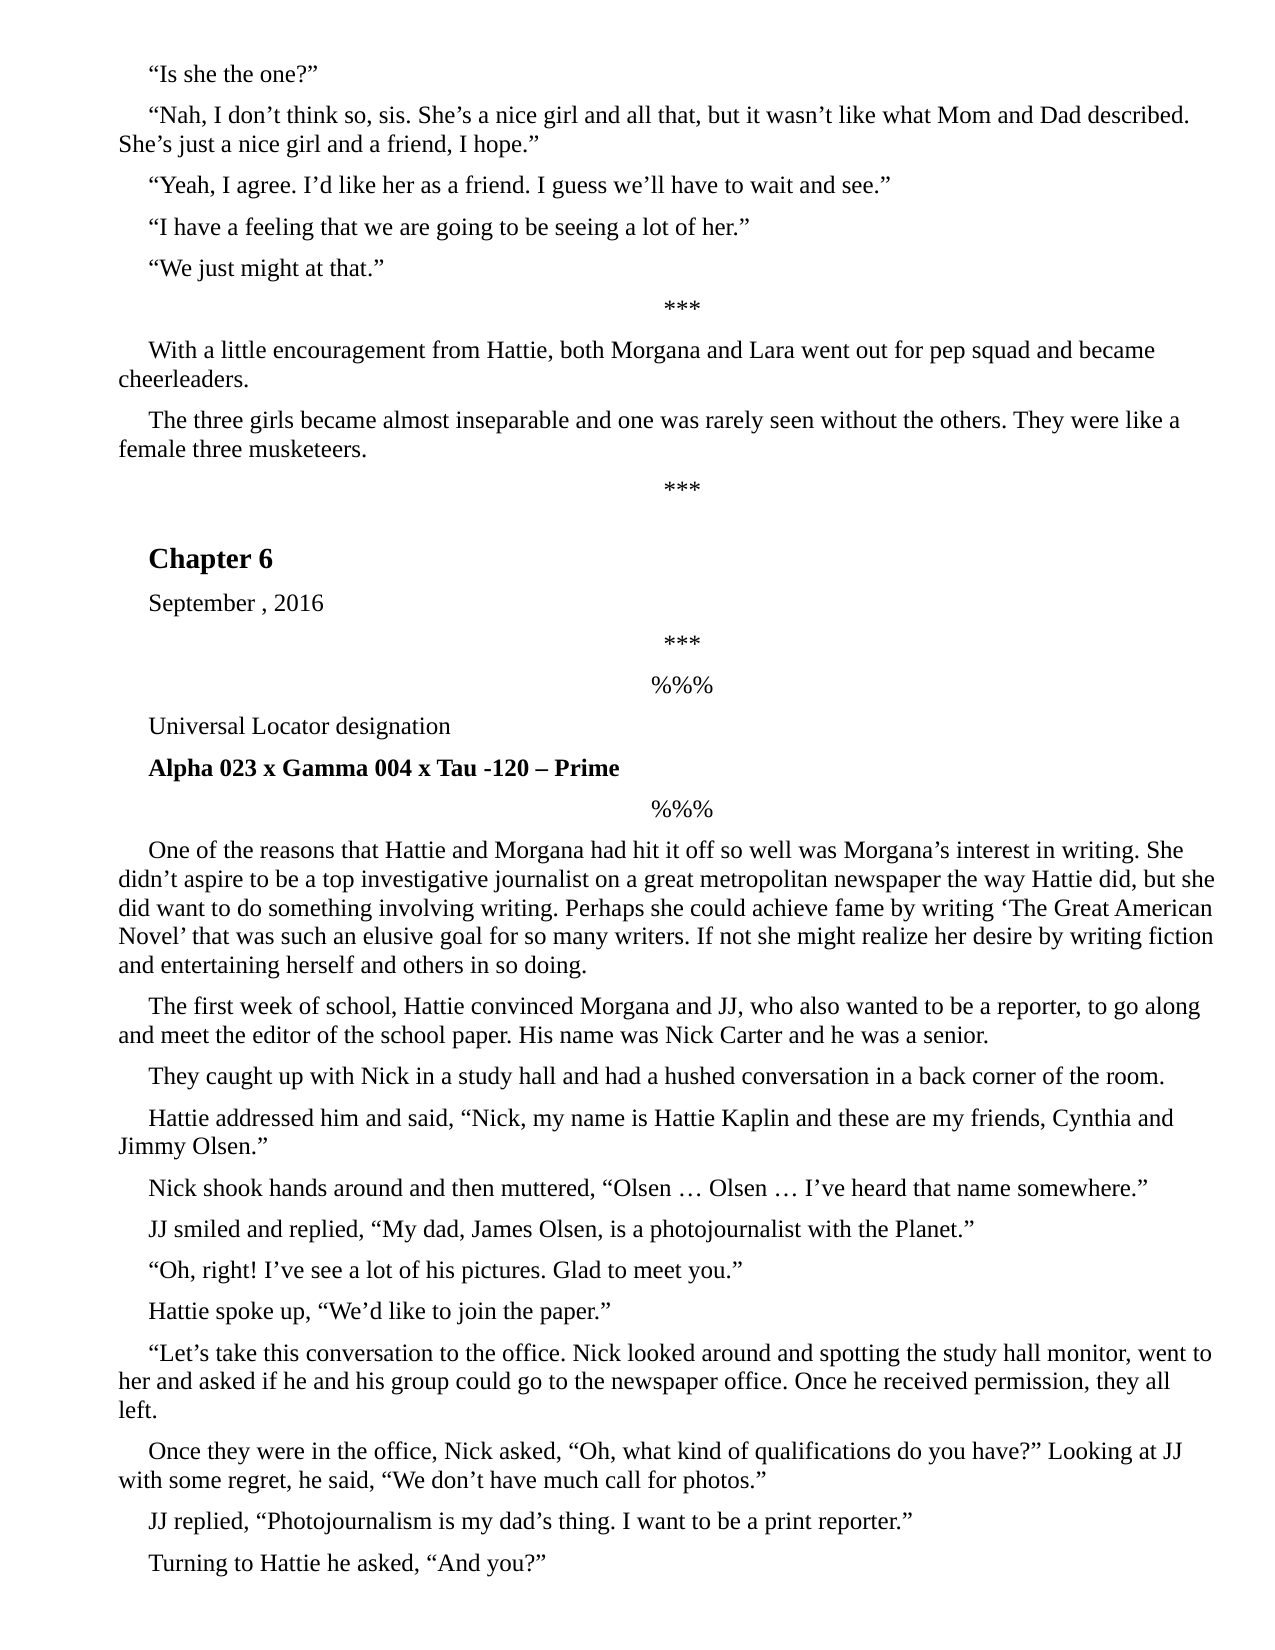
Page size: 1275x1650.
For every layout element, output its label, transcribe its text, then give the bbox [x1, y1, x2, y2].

text The first week of school, Hattie convinced Morgana and JJ, who also wanted to be a reporter, to go along and meet the editor of the school paper. His name was Nick Carter and he was a senior. [118, 991, 1216, 1049]
text JJ smiled and replied, “My dad, James Olsen, is a photojournalist with the Planet.” [118, 1214, 1216, 1243]
text “Nah, I don’t think so, sis. She’s a nice girl and all that, but it wasn’t like what Mom and Dad described. She’s just a nice girl and a friend, I hope.” [118, 100, 1216, 158]
text One of the reasons that Hattie and Morgana had hit it off so well was Morgana’s interest in writing. She didn’t aspire to be a top investigative journalist on a great metropolitan newspaper the way Hattie did, but she did want to do something involving writing. Perhaps she could achieve fame by writing ‘The Great American Novel’ that was such an elusive goal for so many writers. If not she might realize her desire by writing fiction and entertaining herself and others in so doing. [118, 835, 1216, 979]
text JJ replied, “Photojournalism is my dad’s thing. I want to be a print reporter.” [118, 1506, 1216, 1535]
text With a little encouragement from Hattie, both Morgana and Lara went out for pep squad and became cheerleaders. [118, 335, 1216, 393]
text “Oh, right! I’ve see a lot of his pictures. Glad to meet you.” [118, 1255, 1216, 1284]
text *** [118, 475, 1216, 504]
text “We just might at that.” [118, 253, 1216, 282]
text The three girls became almost inseparable and one was rarely seen without the others. They were like a female three musketeers. [118, 405, 1216, 463]
text Universal Locator designation [118, 711, 1216, 740]
text Hattie addressed him and said, “Nick, my name is Hattie Kaplin and these are my friends, Cynthia and Jimmy Olsen.” [118, 1103, 1216, 1160]
text %%% [118, 794, 1216, 823]
text %%% [118, 670, 1216, 699]
text They caught up with Nick in a study hall and had a hushed conversation in a back corner of the room. [118, 1061, 1216, 1090]
text Alpha 023 x Gamma 004 x Tau -120 – Prime [118, 753, 1216, 781]
text “I have a feeling that we are going to be seeing a lot of her.” [118, 212, 1216, 240]
text September , 2016 [118, 588, 1216, 616]
text *** [118, 629, 1216, 658]
subtitle Chapter 6 [118, 542, 1216, 575]
text Once they were in the office, Nick asked, “Oh, what kind of qualifications do you have?” Looking at JJ with some regret, he said, “We don’t have much call for photos.” [118, 1436, 1216, 1494]
text Hattie spoke up, “We’d like to join the paper.” [118, 1296, 1216, 1325]
text “Yeah, I agree. I’d like her as a friend. I guess we’ll have to wait and see.” [118, 170, 1216, 199]
text *** [118, 294, 1216, 323]
text “Let’s take this conversation to the office. Nick looked around and spotting the study hall monitor, went to her and asked if he and his group could go to the newspaper office. Once he received permission, they all left. [118, 1338, 1216, 1424]
text Turning to Hattie he asked, “And you?” [118, 1548, 1216, 1576]
text Nick shook hands around and then muttered, “Olsen … Olsen … I’ve heard that name somewhere.” [118, 1173, 1216, 1201]
text “Is she the one?” [118, 59, 1216, 88]
